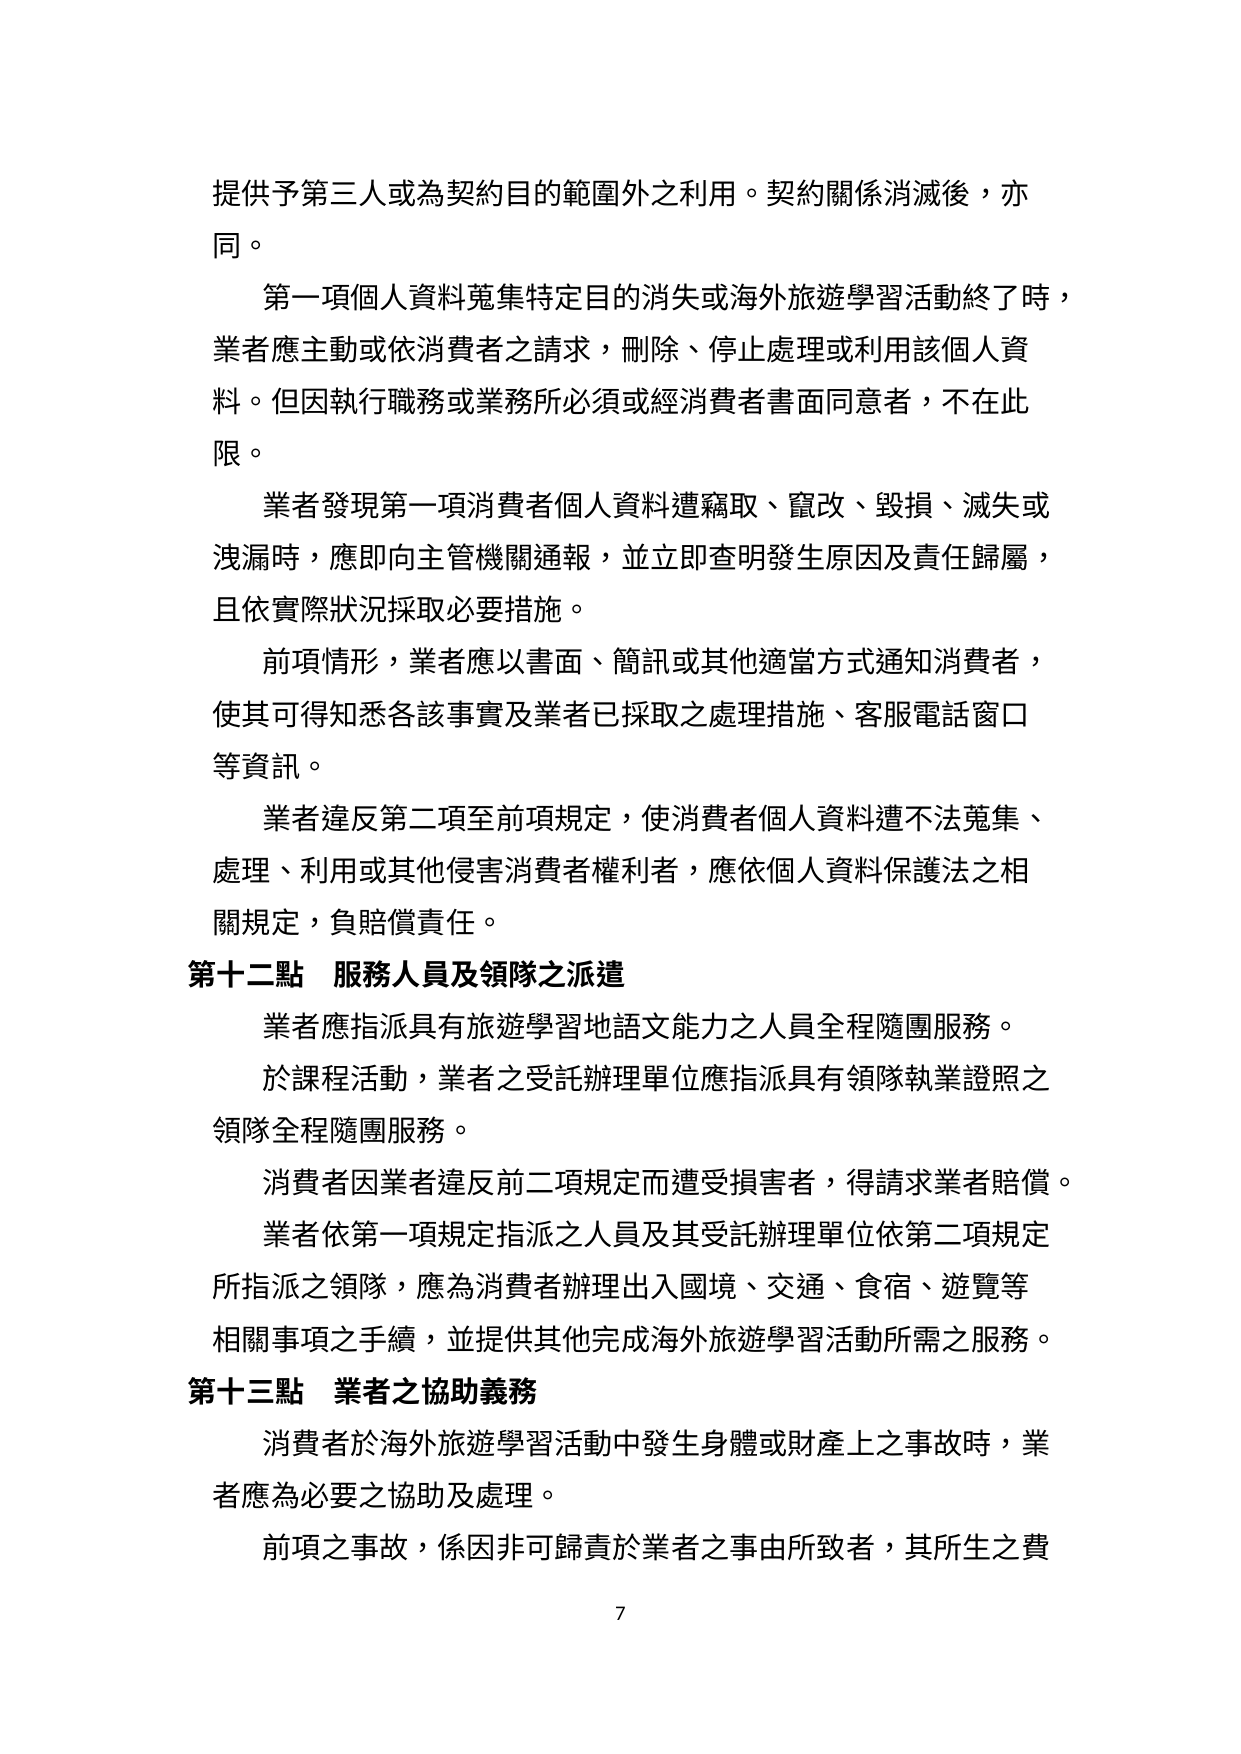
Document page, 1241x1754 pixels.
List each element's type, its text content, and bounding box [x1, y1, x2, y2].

text 第一項個人資料蒐集特定目的消失或海外旅遊學習活動終了時，業者應主動或依消費者之請求，刪除、停止處理或利用該個人資料。但因執行職務或業務所必須或經消費者書面同意者，不在此限。 [212, 267, 1053, 475]
text 前項情形，業者應以書面、簡訊或其他適當方式通知消費者，使其可得知悉各該事實及業者已採取之處理措施、客服電話窗口等資訊。 [212, 631, 1053, 787]
text 業者發現第一項消費者個人資料遭竊取、竄改、毀損、滅失或洩漏時，應即向主管機關通報，並立即查明發生原因及責任歸屬，且依實際狀況採取必要措施。 [212, 475, 1053, 631]
text 消費者因業者違反前二項規定而遭受損害者，得請求業者賠償。 [212, 1152, 1053, 1204]
text 於課程活動，業者之受託辦理單位應指派具有領隊執業證照之領隊全程隨團服務。 [212, 1048, 1053, 1152]
text 業者違反第二項至前項規定，使消費者個人資料遭不法蒐集、處理、利用或其他侵害消費者權利者，應依個人資料保護法之相關規定，負賠償責任。 [212, 787, 1053, 944]
text 前項之事故，係因非可歸責於業者之事由所致者，其所生之費 [212, 1517, 1053, 1569]
text 第十三點 業者之協助義務 [187, 1360, 1053, 1412]
text 提供予第三人或為契約目的範圍外之利用。契約關係消滅後，亦同。 [212, 162, 1053, 267]
text 業者依第一項規定指派之人員及其受託辦理單位依第二項規定所指派之領隊，應為消費者辦理出入國境、交通、食宿、遊覽等相關事項之手續，並提供其他完成海外旅遊學習活動所需之服務。 [212, 1204, 1053, 1360]
text 業者應指派具有旅遊學習地語文能力之人員全程隨團服務。 [212, 996, 1053, 1048]
text 消費者於海外旅遊學習活動中發生身體或財產上之事故時，業者應為必要之協助及處理。 [212, 1412, 1053, 1517]
text 第十二點 服務人員及領隊之派遣 [187, 944, 1053, 996]
